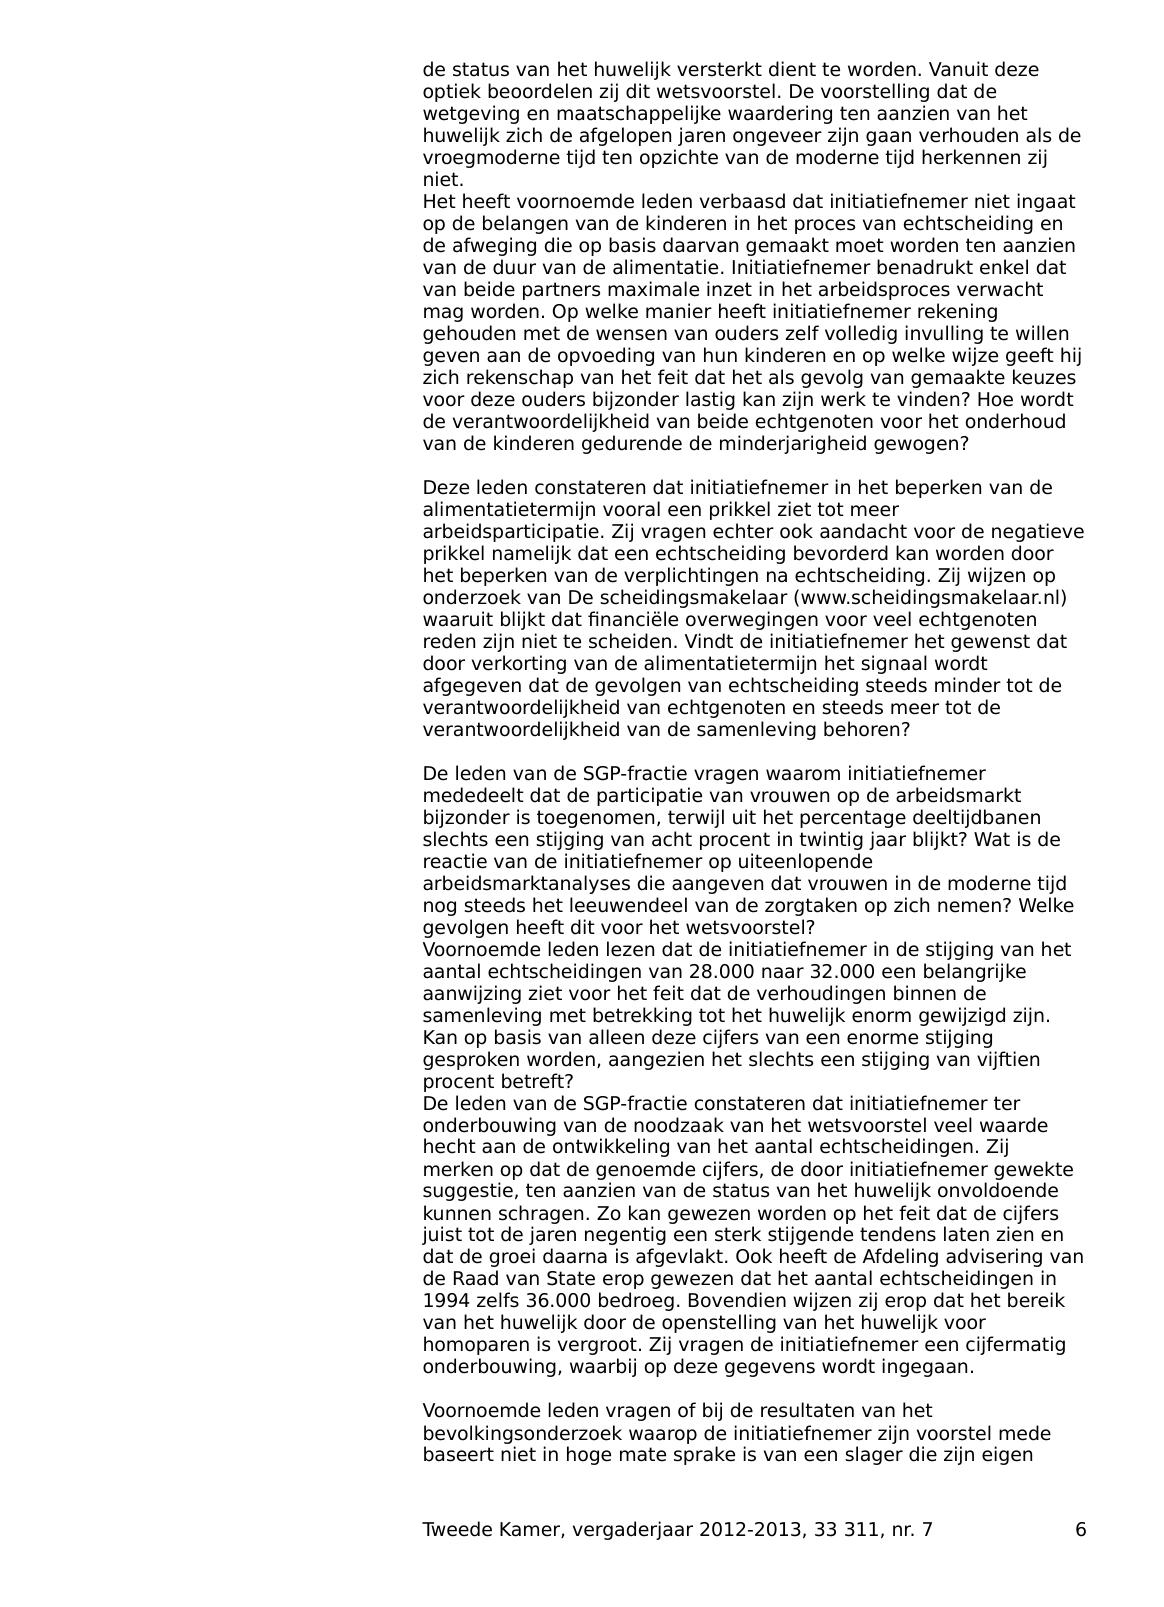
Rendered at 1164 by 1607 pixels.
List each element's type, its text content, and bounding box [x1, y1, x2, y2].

text de status van het huwelijk versterkt dient te worden. Vanuit deze optiek beoordelen zij dit wetsvoorstel. De voorstelling dat de wetgeving en maatschappelijke waardering ten aanzien van het huwelijk zich de afgelopen jaren ongeveer zijn gaan verhouden als de vroegmoderne tijd ten opzichte van de moderne tijd herkennen zij niet. [422, 59, 1087, 191]
text De leden van de SGP-fractie constateren dat initiatiefnemer ter onderbouwing van de noodzaak van het wetsvoorstel veel waarde hecht aan de ontwikkeling van het aantal echtscheidingen. Zij merken op dat de genoemde cijfers, de door initiatiefnemer gewekte suggestie, ten aanzien van de status van het huwelijk onvoldoende kunnen schragen. Zo kan gewezen worden op het feit dat de cijfers juist tot de jaren negentig een sterk stijgende tendens laten zien en dat de groei daarna is afgevlakt. Ook heeft de Afdeling advisering van de Raad van State erop gewezen dat het aantal echtscheidingen in 1994 zelfs 36.000 bedroeg. Bovendien wijzen zij erop dat het bereik van het huwelijk door de openstelling van het huwelijk voor homoparen is vergroot. Zij vragen de initiatiefnemer een cijfermatig onderbouwing, waarbij op deze gegevens wordt ingegaan. [422, 1092, 1087, 1378]
text Het heeft voornoemde leden verbaasd dat initiatiefnemer niet ingaat op de belangen van de kinderen in het proces van echtscheiding en de afweging die op basis daarvan gemaakt moet worden ten aanzien van de duur van de alimentatie. Initiatiefnemer benadrukt enkel dat van beide partners maximale inzet in het arbeidsproces verwacht mag worden. Op welke manier heeft initiatiefnemer rekening gehouden met de wensen van ouders zelf volledig invulling te willen geven aan de opvoeding van hun kinderen en op welke wijze geeft hij zich rekenschap van het feit dat het als gevolg van gemaakte keuzes voor deze ouders bijzonder lastig kan zijn werk te vinden? Hoe wordt de verantwoordelijkheid van beide echtgenoten voor het onderhoud van de kinderen gedurende de minderjarigheid gewogen? [422, 191, 1087, 455]
text Deze leden constateren dat initiatiefnemer in het beperken van de alimentatietermijn vooral een prikkel ziet tot meer arbeidsparticipatie. Zij vragen echter ook aandacht voor de negatieve prikkel namelijk dat een echtscheiding bevorderd kan worden door het beperken van de verplichtingen na echtscheiding. Zij wijzen op onderzoek van De scheidingsmakelaar (www.scheidingsmakelaar.nl) waaruit blijkt dat financiële overwegingen voor veel echtgenoten reden zijn niet te scheiden. Vindt de initiatiefnemer het gewenst dat door verkorting van de alimentatietermijn het signaal wordt afgegeven dat de gevolgen van echtscheiding steeds minder tot de verantwoordelijkheid van echtgenoten en steeds meer tot de verantwoordelijkheid van de samenleving behoren? [422, 477, 1087, 741]
text Voornoemde leden lezen dat de initiatiefnemer in de stijging van het aantal echtscheidingen van 28.000 naar 32.000 een belangrijke aanwijzing ziet voor het feit dat de verhoudingen binnen de samenleving met betrekking tot het huwelijk enorm gewijzigd zijn. Kan op basis van alleen deze cijfers van een enorme stijging gesproken worden, aangezien het slechts een stijging van vijftien procent betreft? [422, 939, 1087, 1092]
text De leden van de SGP-fractie vragen waarom initiatiefnemer mededeelt dat de participatie van vrouwen op de arbeidsmarkt bijzonder is toegenomen, terwijl uit het percentage deeltijdbanen slechts een stijging van acht procent in twintig jaar blijkt? Wat is de reactie van de initiatiefnemer op uiteenlopende arbeidsmarktanalyses die aangeven dat vrouwen in de moderne tijd nog steeds het leeuwendeel van de zorgtaken op zich nemen? Welke gevolgen heeft dit voor het wetsvoorstel? [422, 763, 1087, 939]
text Voornoemde leden vragen of bij de resultaten van het bevolkingsonderzoek waarop de initiatiefnemer zijn voorstel mede baseert niet in hoge mate sprake is van een slager die zijn eigen [422, 1400, 1087, 1466]
